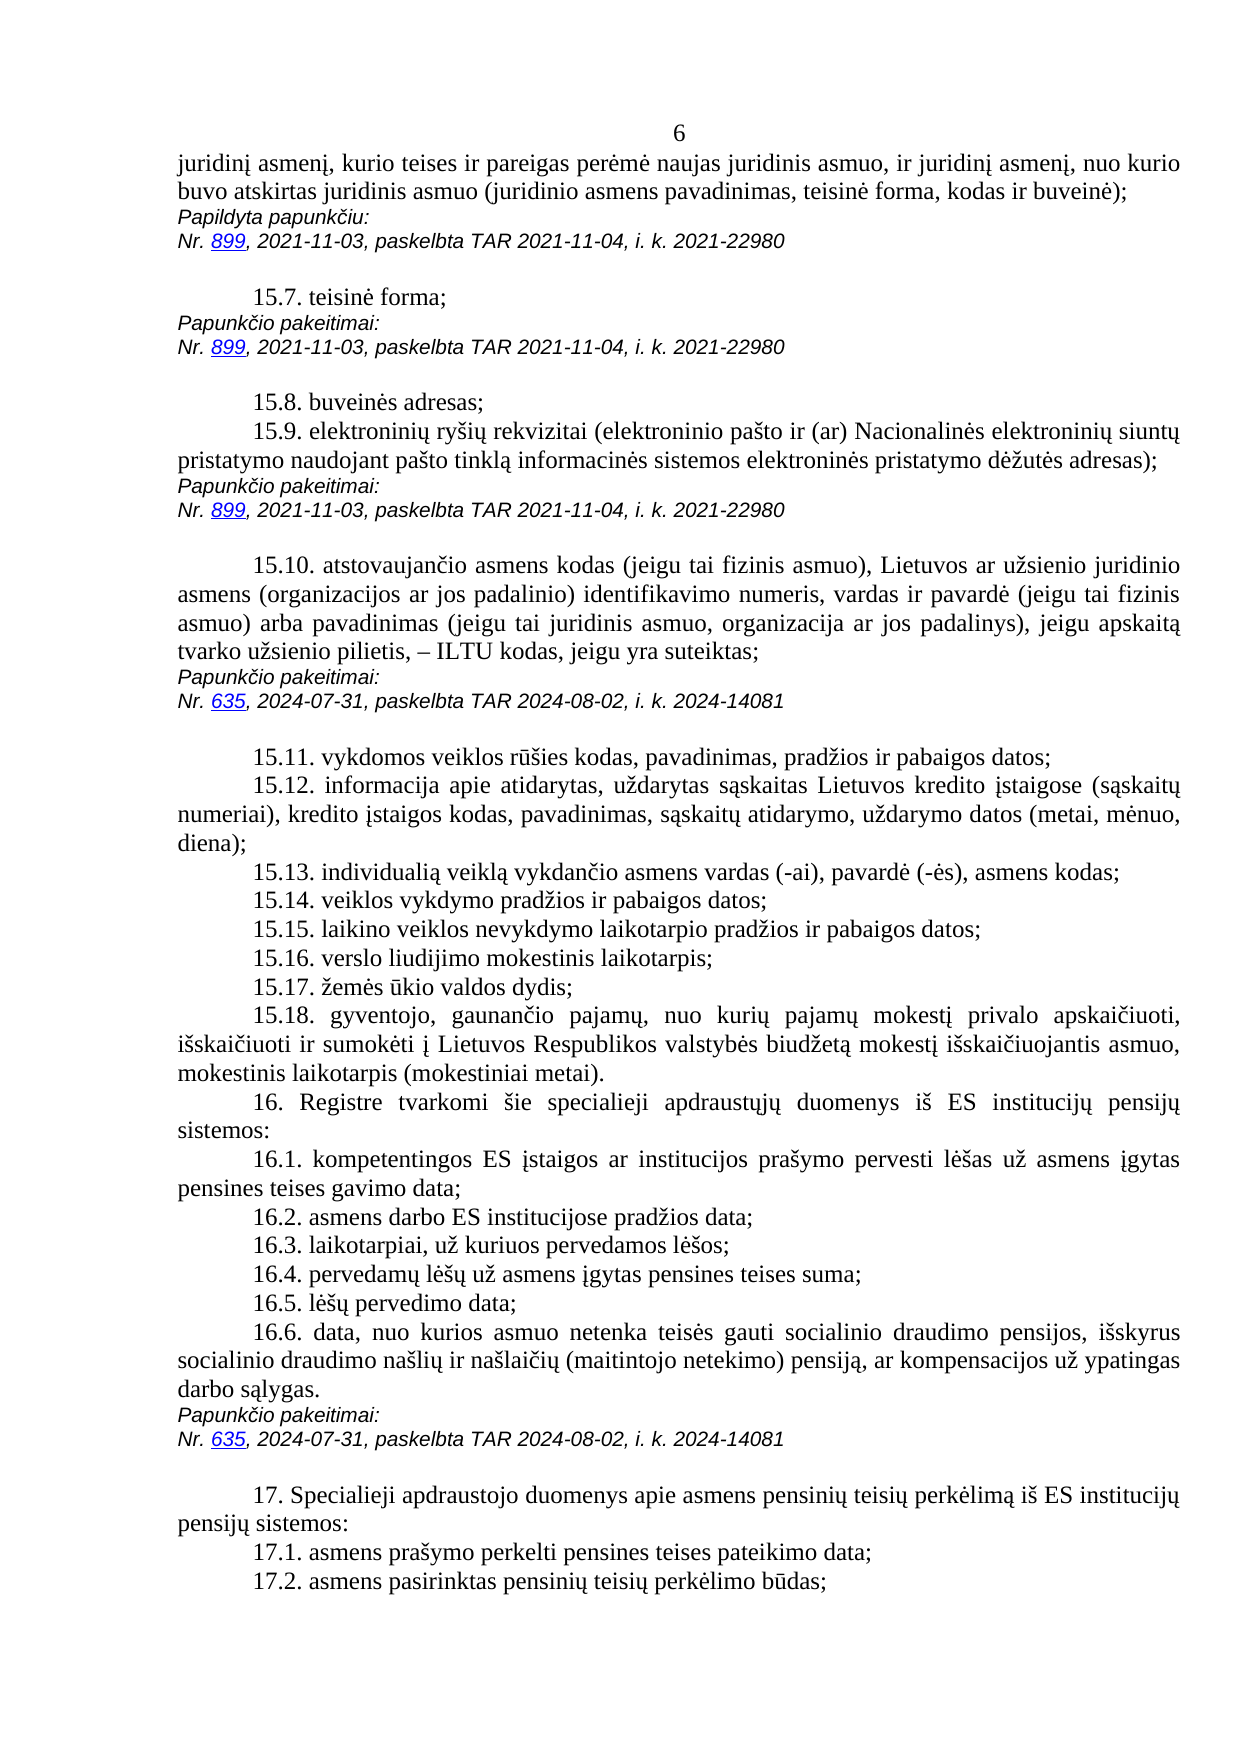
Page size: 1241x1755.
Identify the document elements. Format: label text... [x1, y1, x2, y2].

text 15.10. atstovaujančio asmens kodas (jeigu tai fizinis asmuo), Lietuvos ar užsienio juridinio asmens (organizacijos ar jos padalinio) identifikavimo numeris, vardas ir pavardė (jeigu tai fizinis asmuo) arba pavadinimas (jeigu tai juridinis asmuo, organizacija ar jos padalinys), jeigu apskaitą tvarko užsienio pilietis, – ILTU kodas, jeigu yra suteiktas; [177, 550, 1181, 665]
text 15.8. buveinės adresas; [177, 387, 1181, 416]
text 15.7. teisinė forma; [177, 282, 1181, 311]
text 15.18. gyventojo, gaunančio pajamų, nuo kurių pajamų mokestį privalo apskaičiuoti, išskaičiuoti ir sumokėti į Lietuvos Respublikos valstybės biudžetą mokestį išskaičiuojantis asmuo, mokestinis laikotarpis (mokestiniai metai). [177, 1001, 1181, 1087]
text 16.6. data, nuo kurios asmuo netenka teisės gauti socialinio draudimo pensijos, išskyrus socialinio draudimo našlių ir našlaičių (maitintojo netekimo) pensiją, ar kompensacijos už ypatingas darbo sąlygas. [177, 1317, 1181, 1403]
text 16.2. asmens darbo ES institucijose pradžios data; [177, 1202, 1181, 1231]
text 15.9. elektroninių ryšių rekvizitai (elektroninio pašto ir (ar) Nacionalinės elektroninių siuntų pristatymo naudojant pašto tinklą informacinės sistemos elektroninės pristatymo dėžutės adresas); [177, 416, 1181, 473]
text Nr. 899, 2021-11-03, paskelbta TAR 2021-11-04, i. k. 2021-22980 [177, 497, 1181, 521]
text Papunkčio pakeitimai: [177, 1403, 1181, 1427]
text Papunkčio pakeitimai: [177, 311, 1181, 334]
text 16.4. pervedamų lėšų už asmens įgytas pensines teises suma; [177, 1259, 1181, 1288]
text 15.14. veiklos vykdymo pradžios ir pabaigos datos; [177, 886, 1181, 914]
text 15.17. žemės ūkio valdos dydis; [177, 972, 1181, 1001]
text Nr. 899, 2021-11-03, paskelbta TAR 2021-11-04, i. k. 2021-22980 [177, 334, 1181, 358]
text juridinį asmenį, kurio teises ir pareigas perėmė naujas juridinis asmuo, ir juridinį asmenį, nuo kurio buvo atskirtas juridinis asmuo (juridinio asmens pavadinimas, teisinė forma, kodas ir buveinė); [177, 148, 1181, 205]
text 15.11. vykdomos veiklos rūšies kodas, pavadinimas, pradžios ir pabaigos datos; [177, 742, 1181, 771]
text 17. Specialieji apdraustojo duomenys apie asmens pensinių teisių perkėlimą iš ES institucijų pensijų sistemos: [177, 1480, 1181, 1537]
text 15.13. individualią veiklą vykdančio asmens vardas (-ai), pavardė (-ės), asmens kodas; [177, 857, 1181, 886]
text 16. Registre tvarkomi šie specialieji apdraustųjų duomenys iš ES institucijų pensijų sistemos: [177, 1087, 1181, 1144]
text Nr. 635, 2024-07-31, paskelbta TAR 2024-08-02, i. k. 2024-14081 [177, 1427, 1181, 1451]
text Nr. 899, 2021-11-03, paskelbta TAR 2021-11-04, i. k. 2021-22980 [177, 229, 1181, 253]
text 16.3. laikotarpiai, už kuriuos pervedamos lėšos; [177, 1231, 1181, 1259]
text 17.2. asmens pasirinktas pensinių teisių perkėlimo būdas; [177, 1566, 1181, 1595]
text 16.1. kompetentingos ES įstaigos ar institucijos prašymo pervesti lėšas už asmens įgytas pensines teises gavimo data; [177, 1144, 1181, 1202]
text 15.15. laikino veiklos nevykdymo laikotarpio pradžios ir pabaigos datos; [177, 914, 1181, 943]
text Papunkčio pakeitimai: [177, 473, 1181, 497]
text 15.12. informacija apie atidarytas, uždarytas sąskaitas Lietuvos kredito įstaigose (sąskaitų numeriai), kredito įstaigos kodas, pavadinimas, sąskaitų atidarymo, uždarymo datos (metai, mėnuo, diena); [177, 771, 1181, 857]
text 16.5. lėšų pervedimo data; [177, 1288, 1181, 1317]
text Papildyta papunkčiu: [177, 205, 1181, 229]
text Nr. 635, 2024-07-31, paskelbta TAR 2024-08-02, i. k. 2024-14081 [177, 689, 1181, 713]
text Papunkčio pakeitimai: [177, 665, 1181, 689]
text 15.16. verslo liudijimo mokestinis laikotarpis; [177, 943, 1181, 972]
text 17.1. asmens prašymo perkelti pensines teises pateikimo data; [177, 1537, 1181, 1566]
